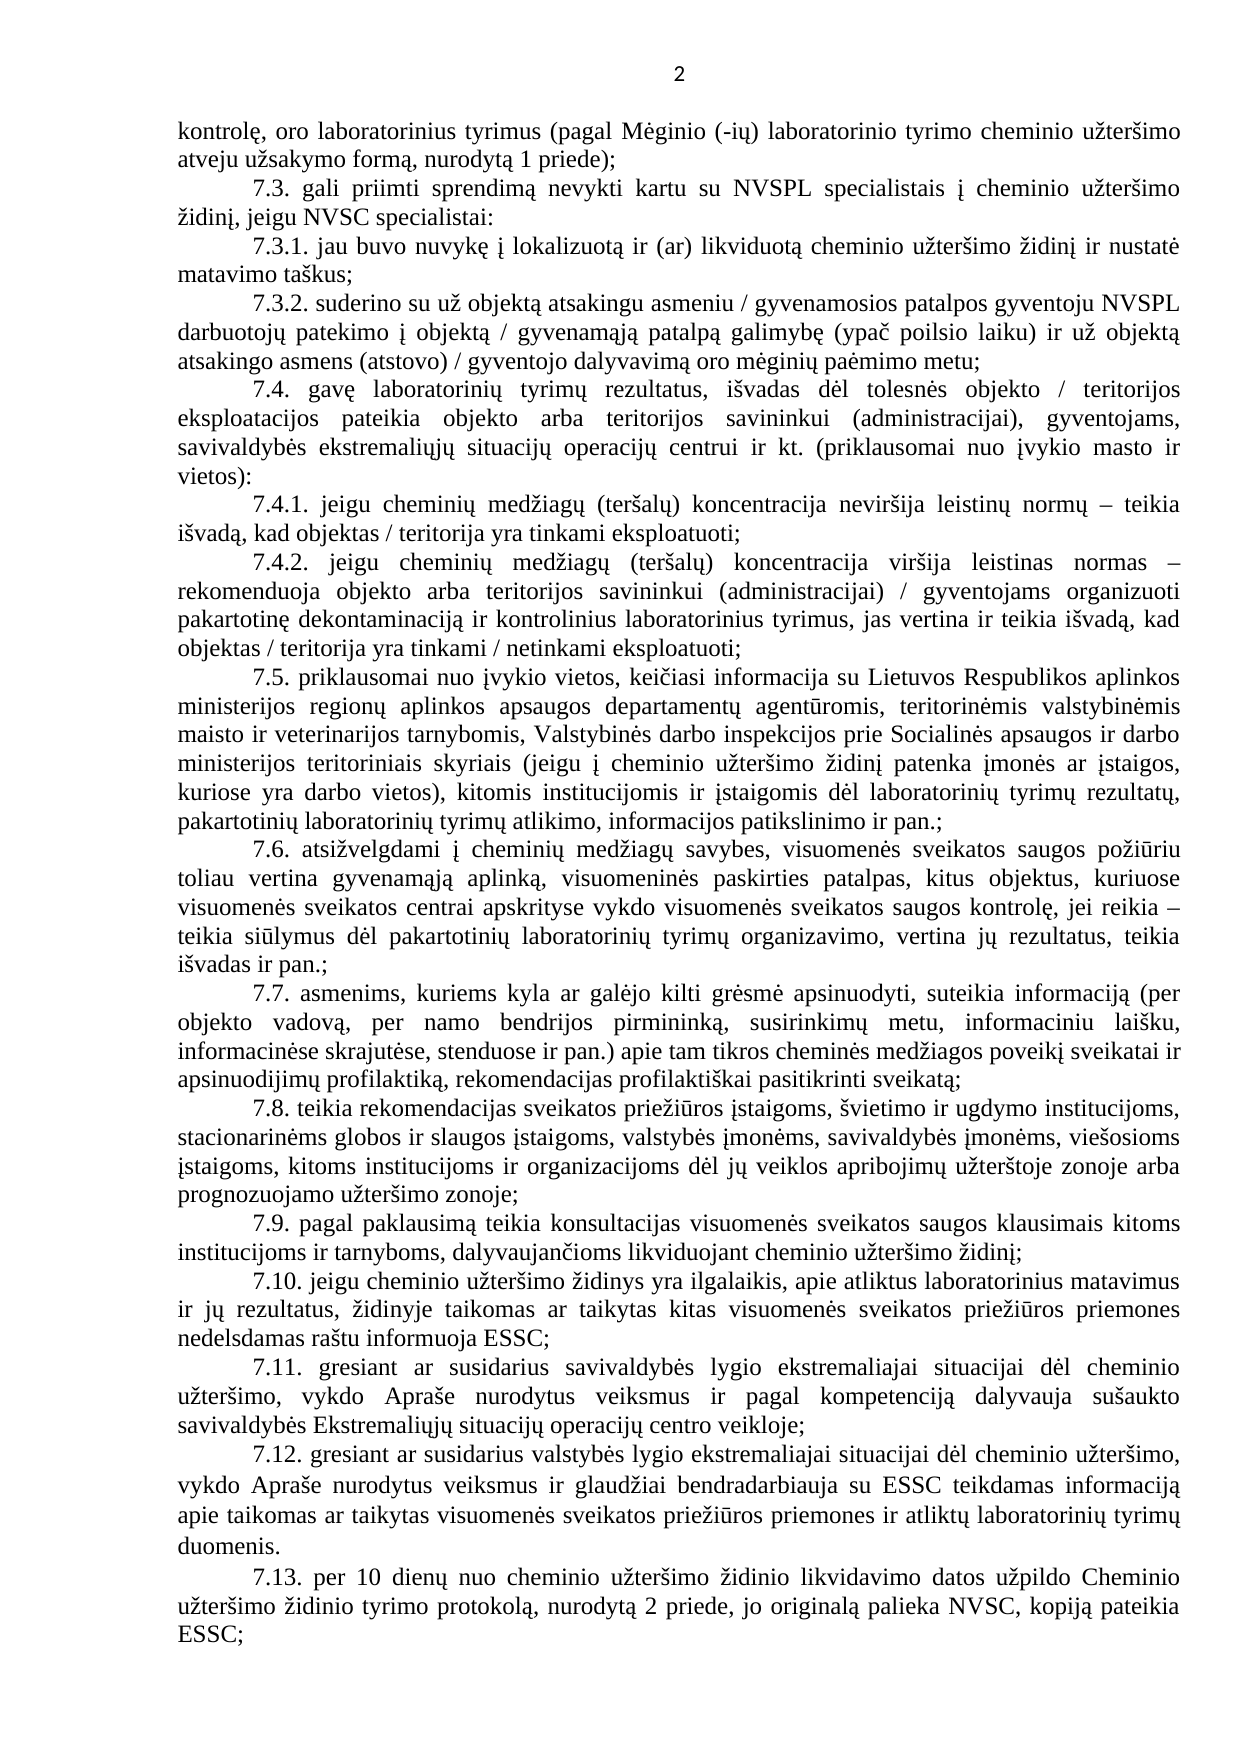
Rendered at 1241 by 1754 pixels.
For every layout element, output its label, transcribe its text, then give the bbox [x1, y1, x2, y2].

text 7.9. pagal paklausimą teikia konsultacijas visuomenės sveikatos saugos klausimais kitoms institucijoms ir tarnyboms, dalyvaujančioms likviduojant cheminio užteršimo židinį; [177, 1208, 1181, 1266]
text 7.3.1. jau buvo nuvykę į lokalizuotą ir (ar) likviduotą cheminio užteršimo židinį ir nustatė matavimo taškus; [177, 231, 1181, 288]
text 7.3.2. suderino su už objektą atsakingu asmeniu / gyvenamosios patalpos gyventoju NVSPL darbuotojų patekimo į objektą / gyvenamąją patalpą galimybę (ypač poilsio laiku) ir už objektą atsakingo asmens (atstovo) / gyventojo dalyvavimą oro mėginių paėmimo metu; [177, 288, 1181, 374]
text kontrolę, oro laboratorinius tyrimus (pagal Mėginio (-ių) laboratorinio tyrimo cheminio užteršimo atveju užsakymo formą, nurodytą 1 priede); [177, 116, 1181, 173]
text 7.5. priklausomai nuo įvykio vietos, keičiasi informacija su Lietuvos Respublikos aplinkos ministerijos regionų aplinkos apsaugos departamentų agentūromis, teritorinėmis valstybinėmis maisto ir veterinarijos tarnybomis, Valstybinės darbo inspekcijos prie Socialinės apsaugos ir darbo ministerijos teritoriniais skyriais (jeigu į cheminio užteršimo židinį patenka įmonės ar įstaigos, kuriose yra darbo vietos), kitomis institucijomis ir įstaigomis dėl laboratorinių tyrimų rezultatų, pakartotinių laboratorinių tyrimų atlikimo, informacijos patikslinimo ir pan.; [177, 662, 1181, 834]
text 7.11. gresiant ar susidarius savivaldybės lygio ekstremaliajai situacijai dėl cheminio užteršimo, vykdo Apraše nurodytus veiksmus ir pagal kompetenciją dalyvauja sušaukto savivaldybės Ekstremaliųjų situacijų operacijų centro veikloje; [177, 1352, 1181, 1439]
text 7.3. gali priimti sprendimą nevykti kartu su NVSPL specialistais į cheminio užteršimo židinį, jeigu NVSC specialistai: [177, 173, 1181, 231]
text 7.8. teikia rekomendacijas sveikatos priežiūros įstaigoms, švietimo ir ugdymo institucijoms, stacionarinėms globos ir slaugos įstaigoms, valstybės įmonėms, savivaldybės įmonėms, viešosioms įstaigoms, kitoms institucijoms ir organizacijoms dėl jų veiklos apribojimų užterštoje zonoje arba prognozuojamo užteršimo zonoje; [177, 1093, 1181, 1208]
text 7.6. atsižvelgdami į cheminių medžiagų savybes, visuomenės sveikatos saugos požiūriu toliau vertina gyvenamąją aplinką, visuomeninės paskirties patalpas, kitus objektus, kuriuose visuomenės sveikatos centrai apskrityse vykdo visuomenės sveikatos saugos kontrolę, jei reikia – teikia siūlymus dėl pakartotinių laboratorinių tyrimų organizavimo, vertina jų rezultatus, teikia išvadas ir pan.; [177, 834, 1181, 978]
text 7.4. gavę laboratorinių tyrimų rezultatus, išvadas dėl tolesnės objekto / teritorijos eksploatacijos pateikia objekto arba teritorijos savininkui (administracijai), gyventojams, savivaldybės ekstremaliųjų situacijų operacijų centrui ir kt. (priklausomai nuo įvykio masto ir vietos): [177, 374, 1181, 489]
text 7.4.2. jeigu cheminių medžiagų (teršalų) koncentracija viršija leistinas normas – rekomenduoja objekto arba teritorijos savininkui (administracijai) / gyventojams organizuoti pakartotinę dekontaminaciją ir kontrolinius laboratorinius tyrimus, jas vertina ir teikia išvadą, kad objektas / teritorija yra tinkami / netinkami eksploatuoti; [177, 547, 1181, 662]
text 7.13. per 10 dienų nuo cheminio užteršimo židinio likvidavimo datos užpildo Cheminio užteršimo židinio tyrimo protokolą, nurodytą 2 priede, jo originalą palieka NVSC, kopiją pateikia ESSC; [177, 1562, 1181, 1648]
text 7.7. asmenims, kuriems kyla ar galėjo kilti grėsmė apsinuodyti, suteikia informaciją (per objekto vadovą, per namo bendrijos pirmininką, susirinkimų metu, informaciniu laišku, informacinėse skrajutėse, stenduose ir pan.) apie tam tikros cheminės medžiagos poveikį sveikatai ir apsinuodijimų profilaktiką, rekomendacijas profilaktiškai pasitikrinti sveikatą; [177, 978, 1181, 1093]
text 7.10. jeigu cheminio užteršimo židinys yra ilgalaikis, apie atliktus laboratorinius matavimus ir jų rezultatus, židinyje taikomas ar taikytas kitas visuomenės sveikatos priežiūros priemones nedelsdamas raštu informuoja ESSC; [177, 1266, 1181, 1352]
text 7.4.1. jeigu cheminių medžiagų (teršalų) koncentracija neviršija leistinų normų – teikia išvadą, kad objektas / teritorija yra tinkami eksploatuoti; [177, 489, 1181, 547]
text 7.12. gresiant ar susidarius valstybės lygio ekstremaliajai situacijai dėl cheminio užteršimo, vykdo Apraše nurodytus veiksmus ir glaudžiai bendradarbiauja su ESSC teikdamas informaciją apie taikomas ar taikytas visuomenės sveikatos priežiūros priemones ir atliktų laboratorinių tyrimų duomenis. [177, 1439, 1181, 1560]
